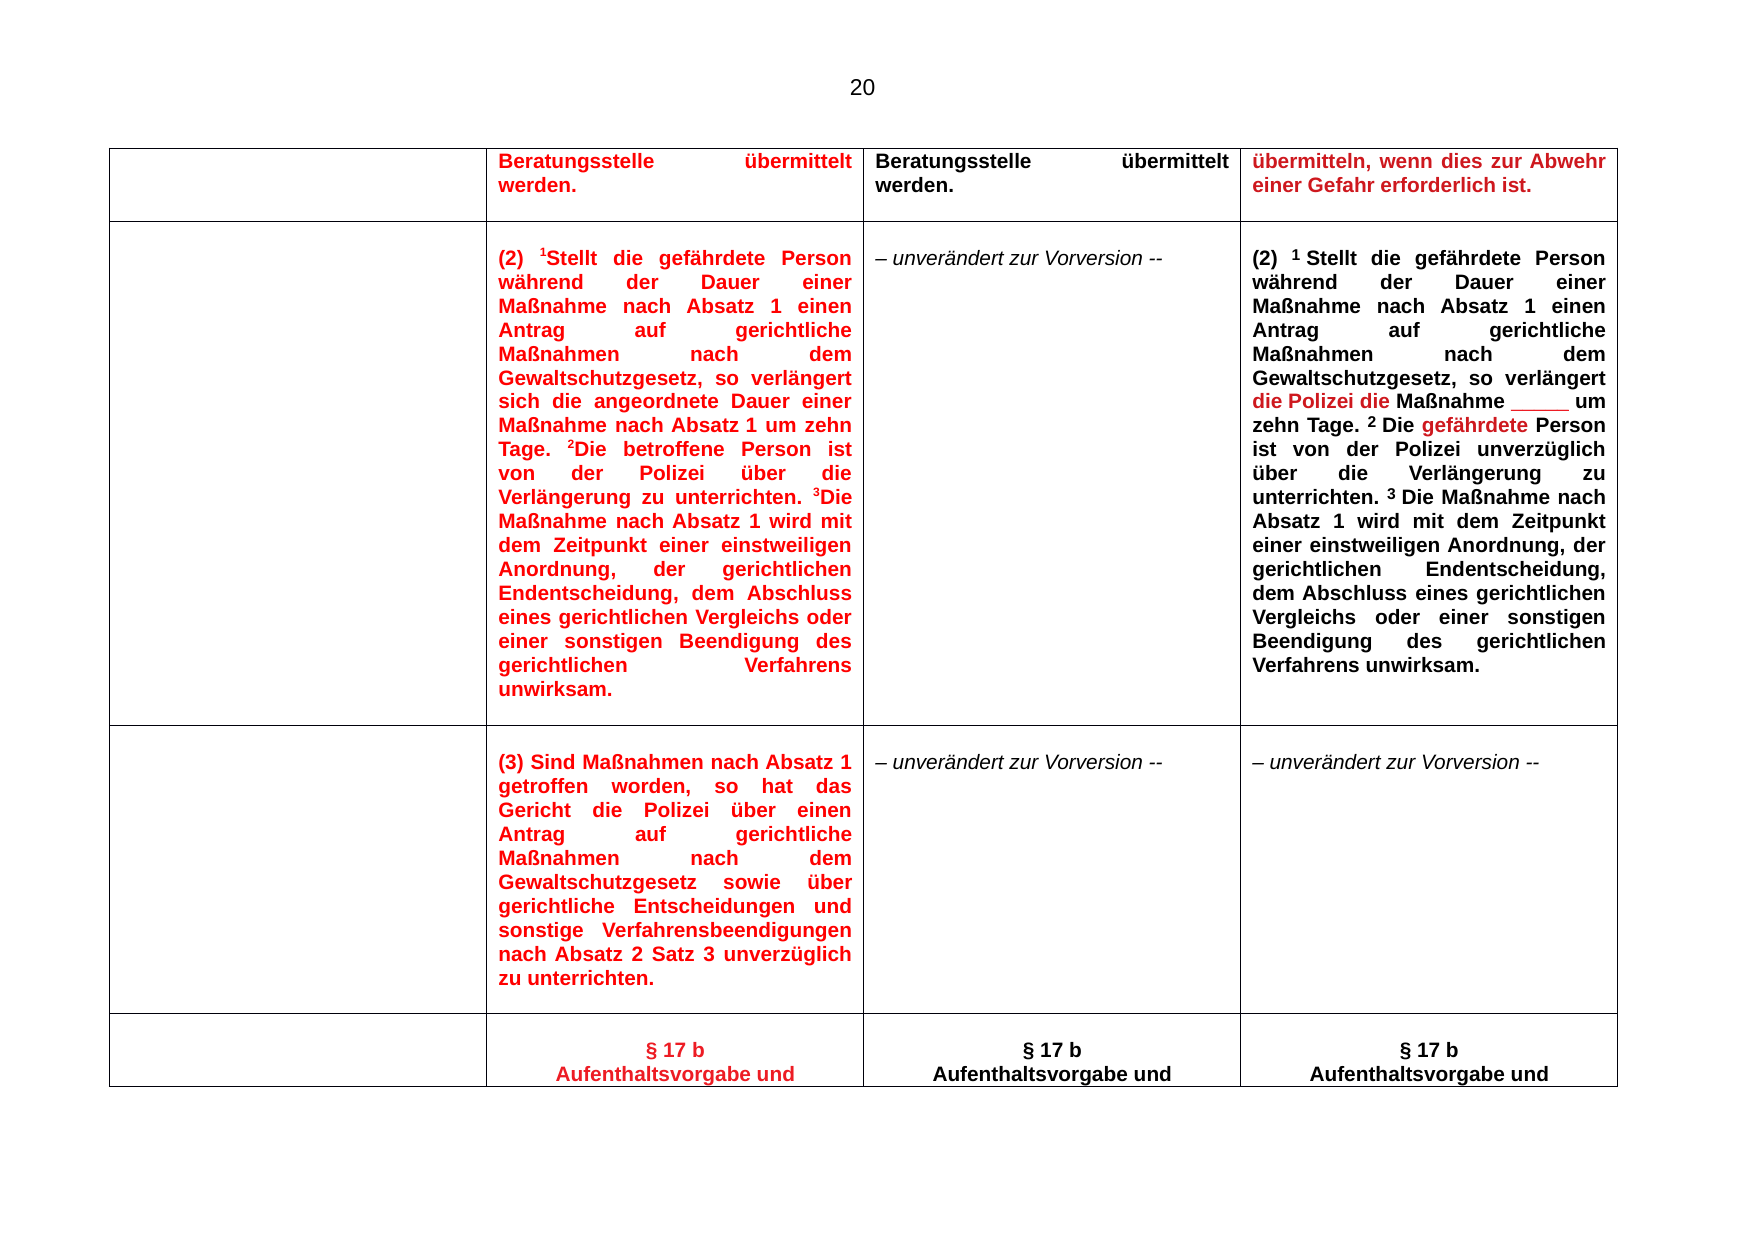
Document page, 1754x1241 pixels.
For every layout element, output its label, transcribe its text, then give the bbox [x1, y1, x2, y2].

table_cell Beratungsstelle übermittelt werden. [864, 149, 1240, 221]
table_cell [110, 149, 486, 221]
table_cell [110, 726, 486, 1013]
table_cell übermitteln, wenn dies zur Abwehr einer Gefahr erforderlich ist. [1241, 149, 1617, 221]
table_cell § 17 b Aufenthaltsvorgabe und [487, 1014, 863, 1086]
table_cell [110, 1014, 486, 1086]
table_cell – unverändert zur Vorversion -- [864, 222, 1240, 725]
table_cell § 17 b Aufenthaltsvorgabe und [864, 1014, 1240, 1086]
table_cell (3) Sind Maßnahmen nach Absatz 1 getroffen worden, so hat das Gericht die Polizei über einen Antrag auf gerichtliche Maßnahmen nach dem Gewaltschutzgesetz sowie über gerichtliche Entscheidungen und sonstige Verfahrensbeendigungen nach Absatz 2 Satz 3 unverzüglich zu unterrichten. [487, 726, 863, 1013]
table_cell (2) 1 Stellt die gefährdete Person während der Dauer einer Maßnahme nach Absatz 1 einen Antrag auf gerichtliche Maßnahmen nach dem Gewaltschutzgesetz, so verlängert die Polizei die Maßnahme _____ um zehn Tage. 2 Die gefährdete Person ist von der Polizei unverzüglich über die Verlängerung zu unterrichten. 3 Die Maßnahme nach Absatz 1 wird mit dem Zeitpunkt einer einstweiligen Anordnung, der gerichtlichen Endentscheidung, dem Abschluss eines gerichtlichen Vergleichs oder einer sonstigen Beendigung des gerichtlichen Verfahrens unwirksam. [1241, 222, 1617, 725]
table_cell (2) 1Stellt die gefährdete Person während der Dauer einer Maßnahme nach Absatz 1 einen Antrag auf gerichtliche Maßnahmen nach dem Gewaltschutzgesetz, so verlängert sich die angeordnete Dauer einer Maßnahme nach Absatz 1 um zehn Tage. 2Die betroffene Person ist von der Polizei über die Verlängerung zu unterrichten. 3Die Maßnahme nach Absatz 1 wird mit dem Zeitpunkt einer einstweiligen Anordnung, der gerichtlichen Endentscheidung, dem Abschluss eines gerichtlichen Vergleichs oder einer sonstigen Beendigung des gerichtlichen Verfahrens unwirksam. [487, 222, 863, 725]
table_cell Beratungsstelle übermittelt werden. [487, 149, 863, 221]
table_cell [110, 222, 486, 725]
table_cell – unverändert zur Vorversion -- [1241, 726, 1617, 1013]
table_cell – unverändert zur Vorversion -- [864, 726, 1240, 1013]
table_cell § 17 b Aufenthaltsvorgabe und [1241, 1014, 1617, 1086]
